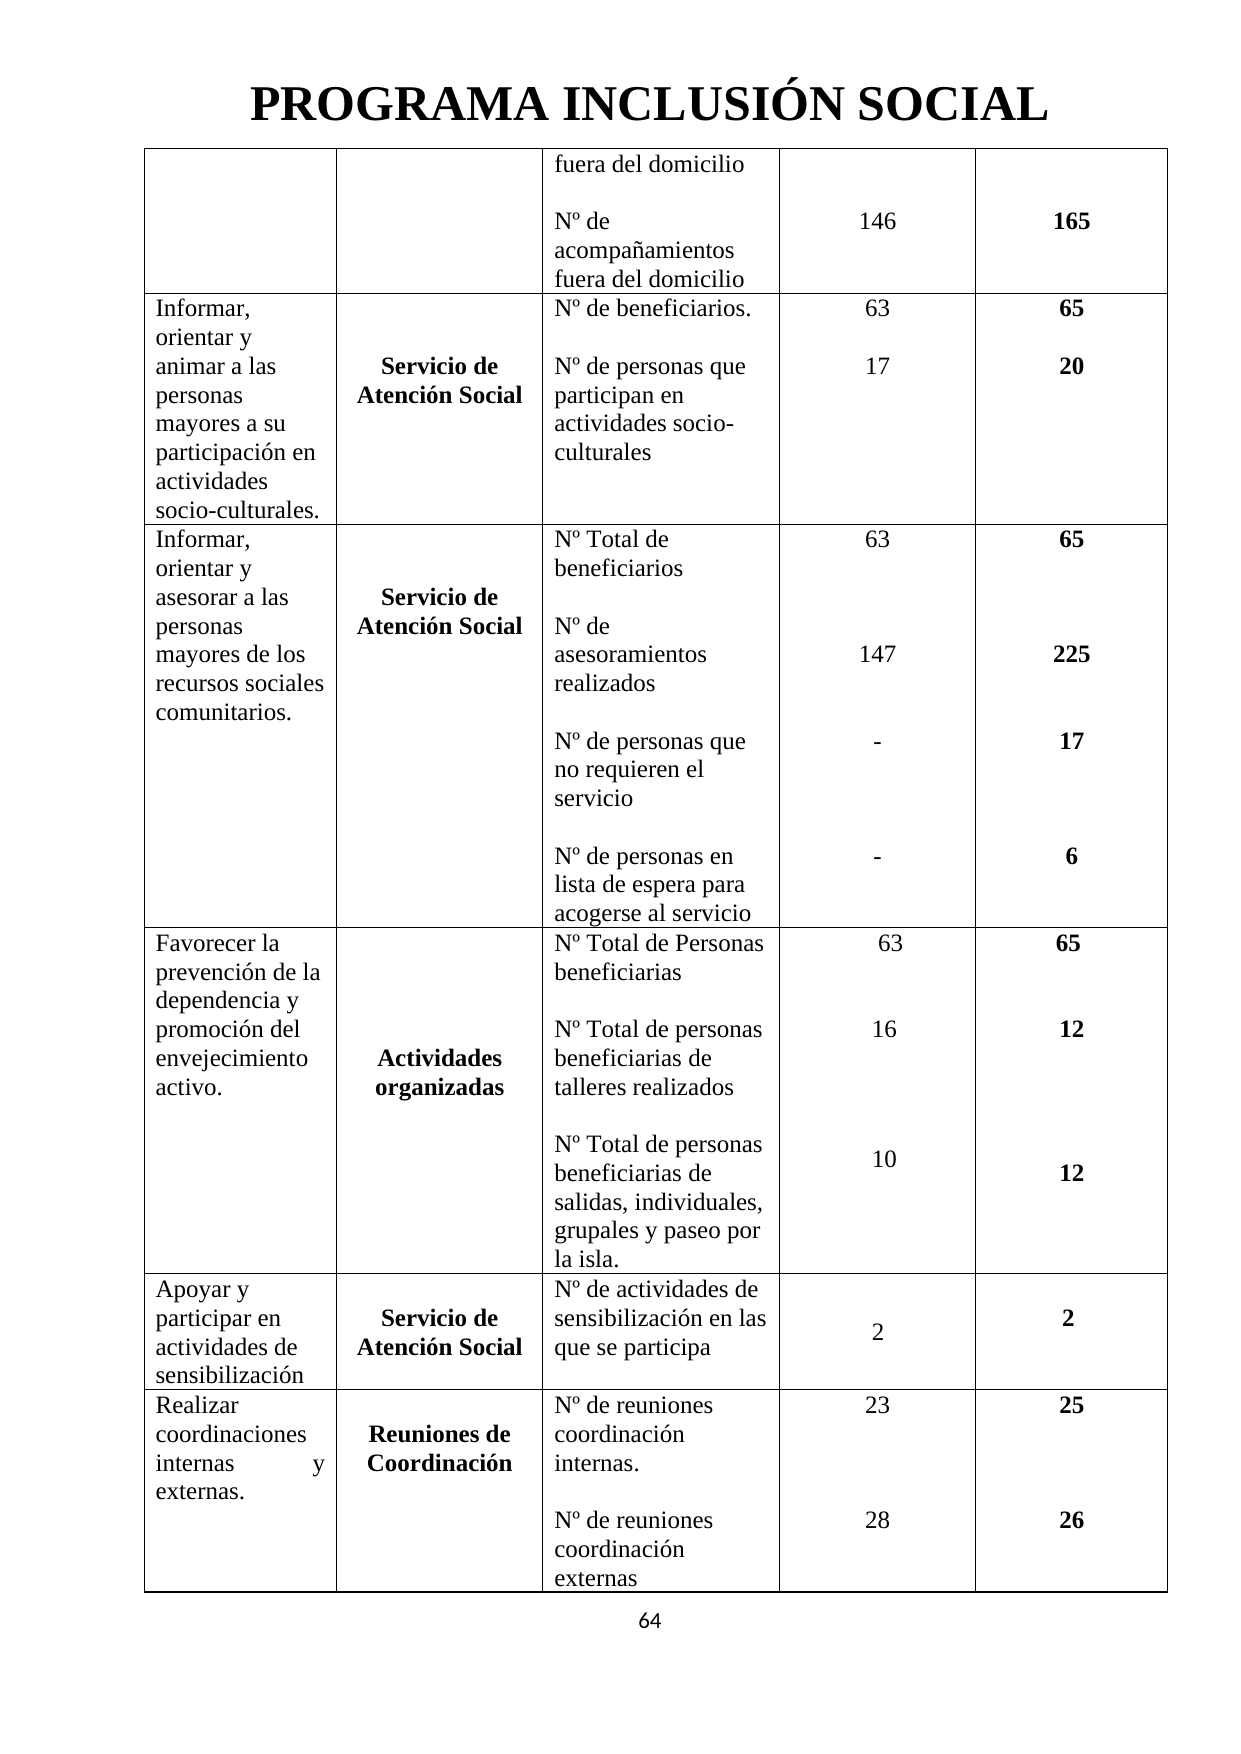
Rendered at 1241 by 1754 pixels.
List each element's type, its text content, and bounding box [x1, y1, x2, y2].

table_cell Informar, orientar y animar a las personas mayores a su participación en actividades socio-culturales. [145, 294, 336, 523]
table_cell Nº de actividades de sensibilización en las que se participa [543, 1274, 779, 1389]
table_cell Reuniones de Coordinación [337, 1390, 542, 1577]
table_cell Nº Total de Personas beneficiarias Nº Total de personas beneficiarias de talleres realizados Nº Total de personas beneficiarias de salidas, individuales, grupales y paseo por la isla. [543, 928, 779, 1273]
table_cell 63 17 [780, 294, 975, 523]
table_cell Nº Total de beneficiarios Nº de asesoramientos realizados Nº de personas que no requieren el servicio Nº de personas en lista de espera para acogerse al servicio [543, 525, 779, 927]
table_cell Servicio de Atención Social [337, 294, 542, 523]
table_cell Servicio de Atención Social [337, 525, 542, 927]
table_cell 63 147 - - [780, 525, 975, 927]
table_cell 65 12 12 [976, 928, 1167, 1273]
table_cell fuera del domicilio Nº de acompañamientos fuera del domicilio [543, 149, 779, 292]
table_cell Apoyar y participar en actividades de sensibilización [145, 1274, 336, 1389]
table_cell 165 [976, 149, 1167, 292]
table_cell 23 28 - [780, 1390, 975, 1577]
table_cell 2 [780, 1274, 975, 1389]
table_cell 146 [780, 149, 975, 292]
table_cell Favorecer la prevención de la dependencia y promoción del envejecimiento activo. [145, 928, 336, 1273]
table_cell 65 225 17 6 [976, 525, 1167, 927]
table_cell 2 [976, 1274, 1167, 1389]
table_cell Realizar coordinaciones internas y externas. [145, 1390, 336, 1577]
table_cell 25 26 [976, 1390, 1167, 1577]
table_cell [145, 149, 336, 292]
table_cell [337, 149, 542, 292]
table_cell Servicio de Atención Social [337, 1274, 542, 1389]
table_cell Nº de beneficiarios. Nº de personas que participan en actividades socio-culturales [543, 294, 779, 523]
table_cell Informar, orientar y asesorar a las personas mayores de los recursos sociales comunitarios. [145, 525, 336, 927]
table_cell 65 20 [976, 294, 1167, 523]
table_cell Actividades organizadas [337, 928, 542, 1273]
table_cell Nº de reuniones coordinación internas. Nº de reuniones coordinación externas Nº de llamadas de coordinación externa [543, 1390, 779, 1577]
table_cell 63 16 10 [780, 928, 975, 1273]
